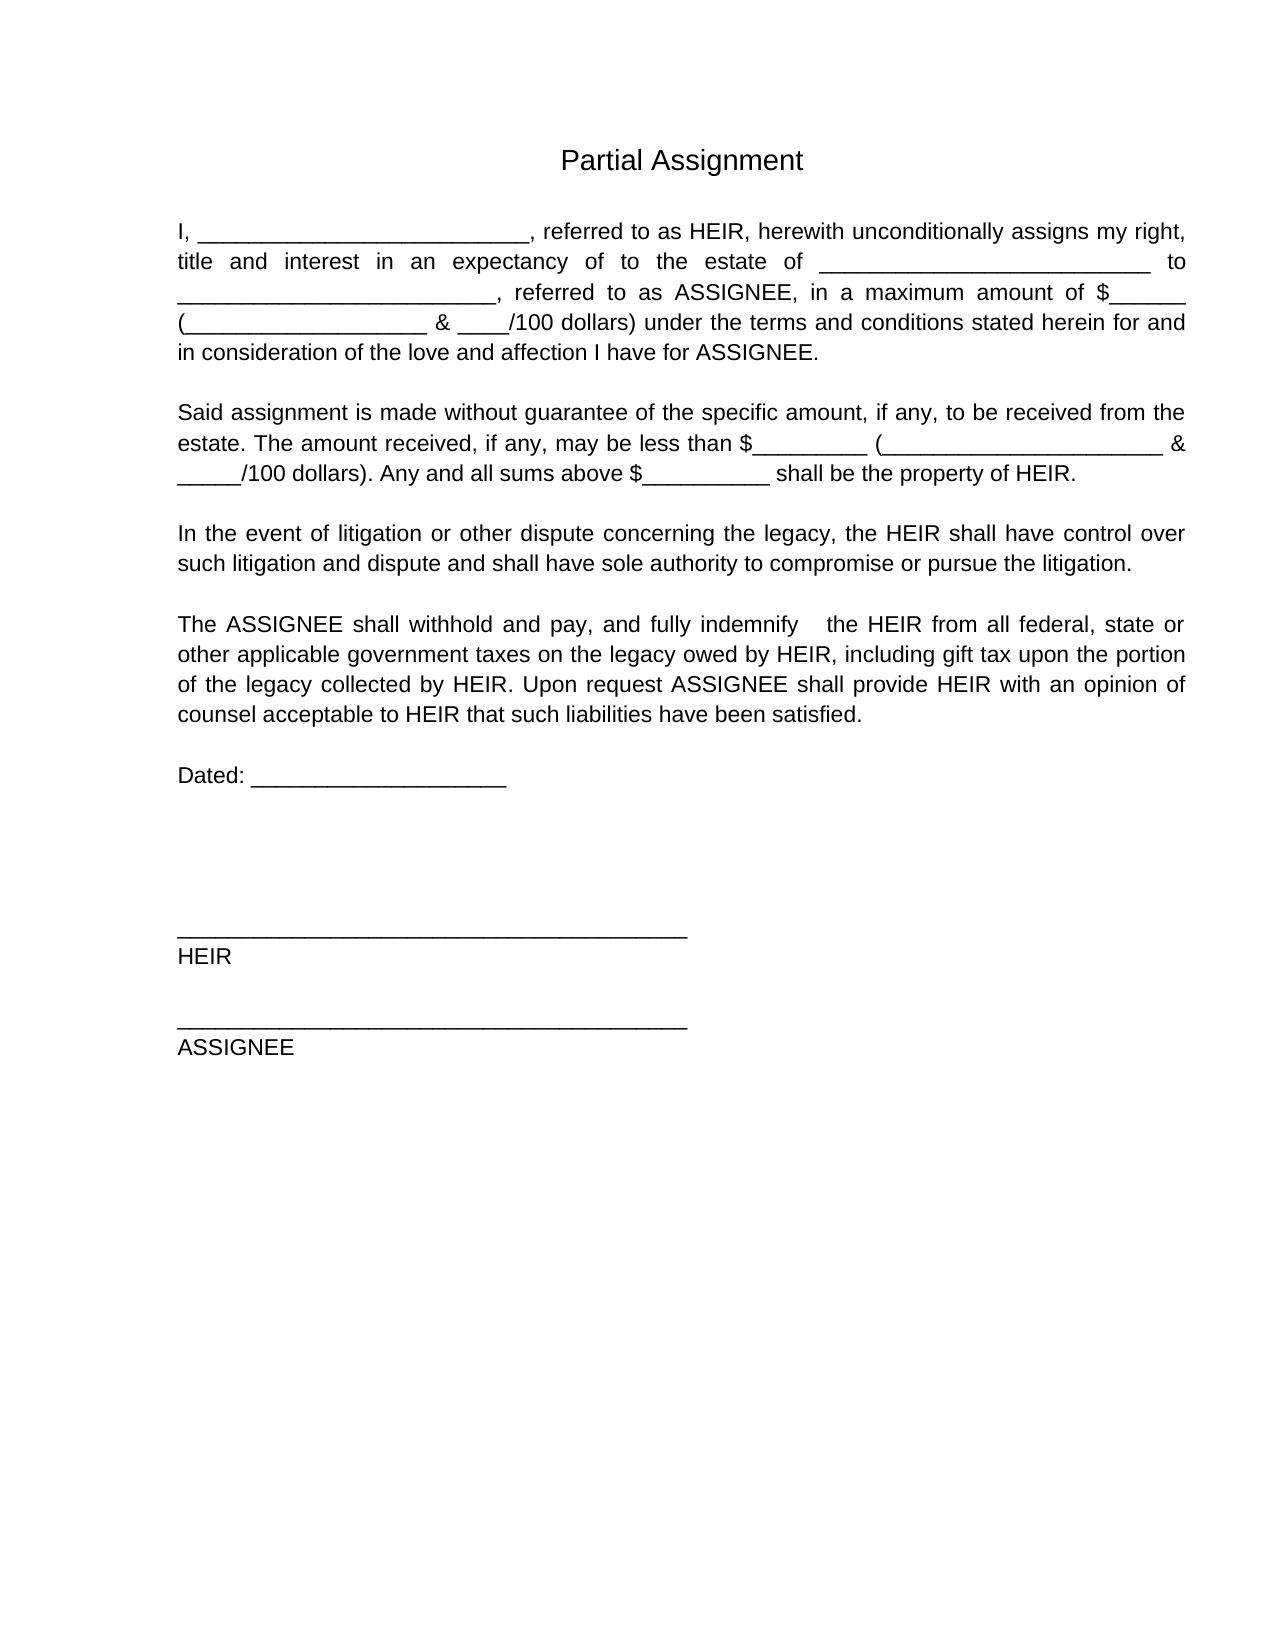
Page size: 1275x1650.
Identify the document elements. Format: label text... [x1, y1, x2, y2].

text ASSIGNEE [177, 1034, 1186, 1060]
text HEIR [177, 943, 1186, 969]
text Dated: ____________________ [177, 762, 1186, 788]
text ________________________________________ [177, 913, 1186, 939]
text I, __________________________, referred to as HEIR, herewith unconditionally assigns my right, title and interest in an expectancy of to the estate of __________________________ to _________________________, referred to as ASSIGNEE, in a maximum amount of $______ (___________________ & ____/100 dollars) under the terms and conditions stated herein for and in consideration of the love and affection I have for ASSIGNEE. [177, 218, 1186, 365]
text The ASSIGNEE shall withhold and pay, and fully indemnify the HEIR from all federal, state or other applicable government taxes on the legacy owed by HEIR, including gift tax upon the portion of the legacy collected by HEIR. Upon request ASSIGNEE shall provide HEIR with an opinion of counsel acceptable to HEIR that such liabilities have been satisfied. [177, 611, 1186, 728]
text Partial Assignment [177, 143, 1186, 177]
text In the event of litigation or other dispute concerning the legacy, the HEIR shall have control over such litigation and dispute and shall have sole authority to compromise or pursue the litigation. [177, 520, 1186, 577]
text Said assignment is made without guarantee of the specific amount, if any, to be received from the estate. The amount received, if any, may be less than $_________ (______________________ & _____/100 dollars). Any and all sums above $__________ shall be the property of HEIR. [177, 399, 1186, 486]
text ________________________________________ [177, 1003, 1186, 1030]
